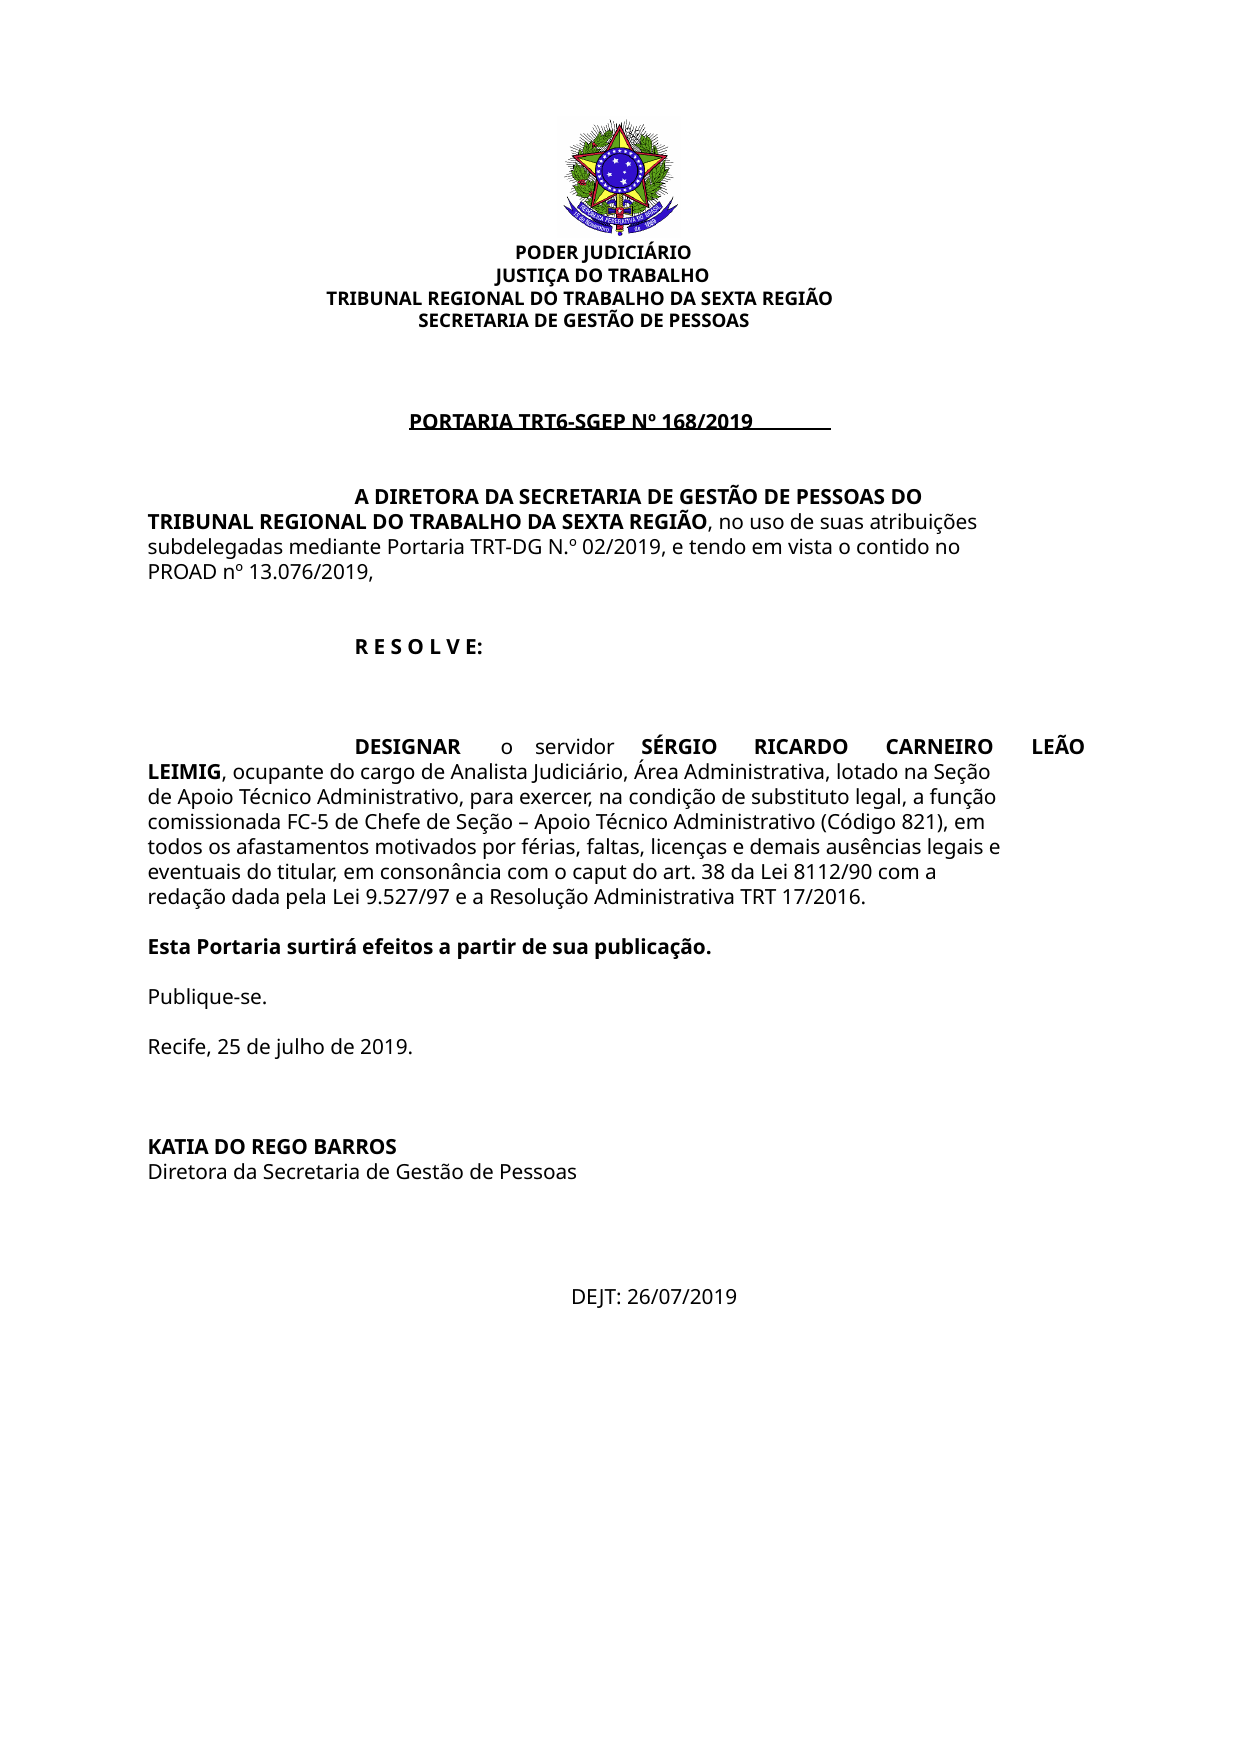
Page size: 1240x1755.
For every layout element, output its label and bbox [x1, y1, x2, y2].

picture [557, 116, 681, 238]
